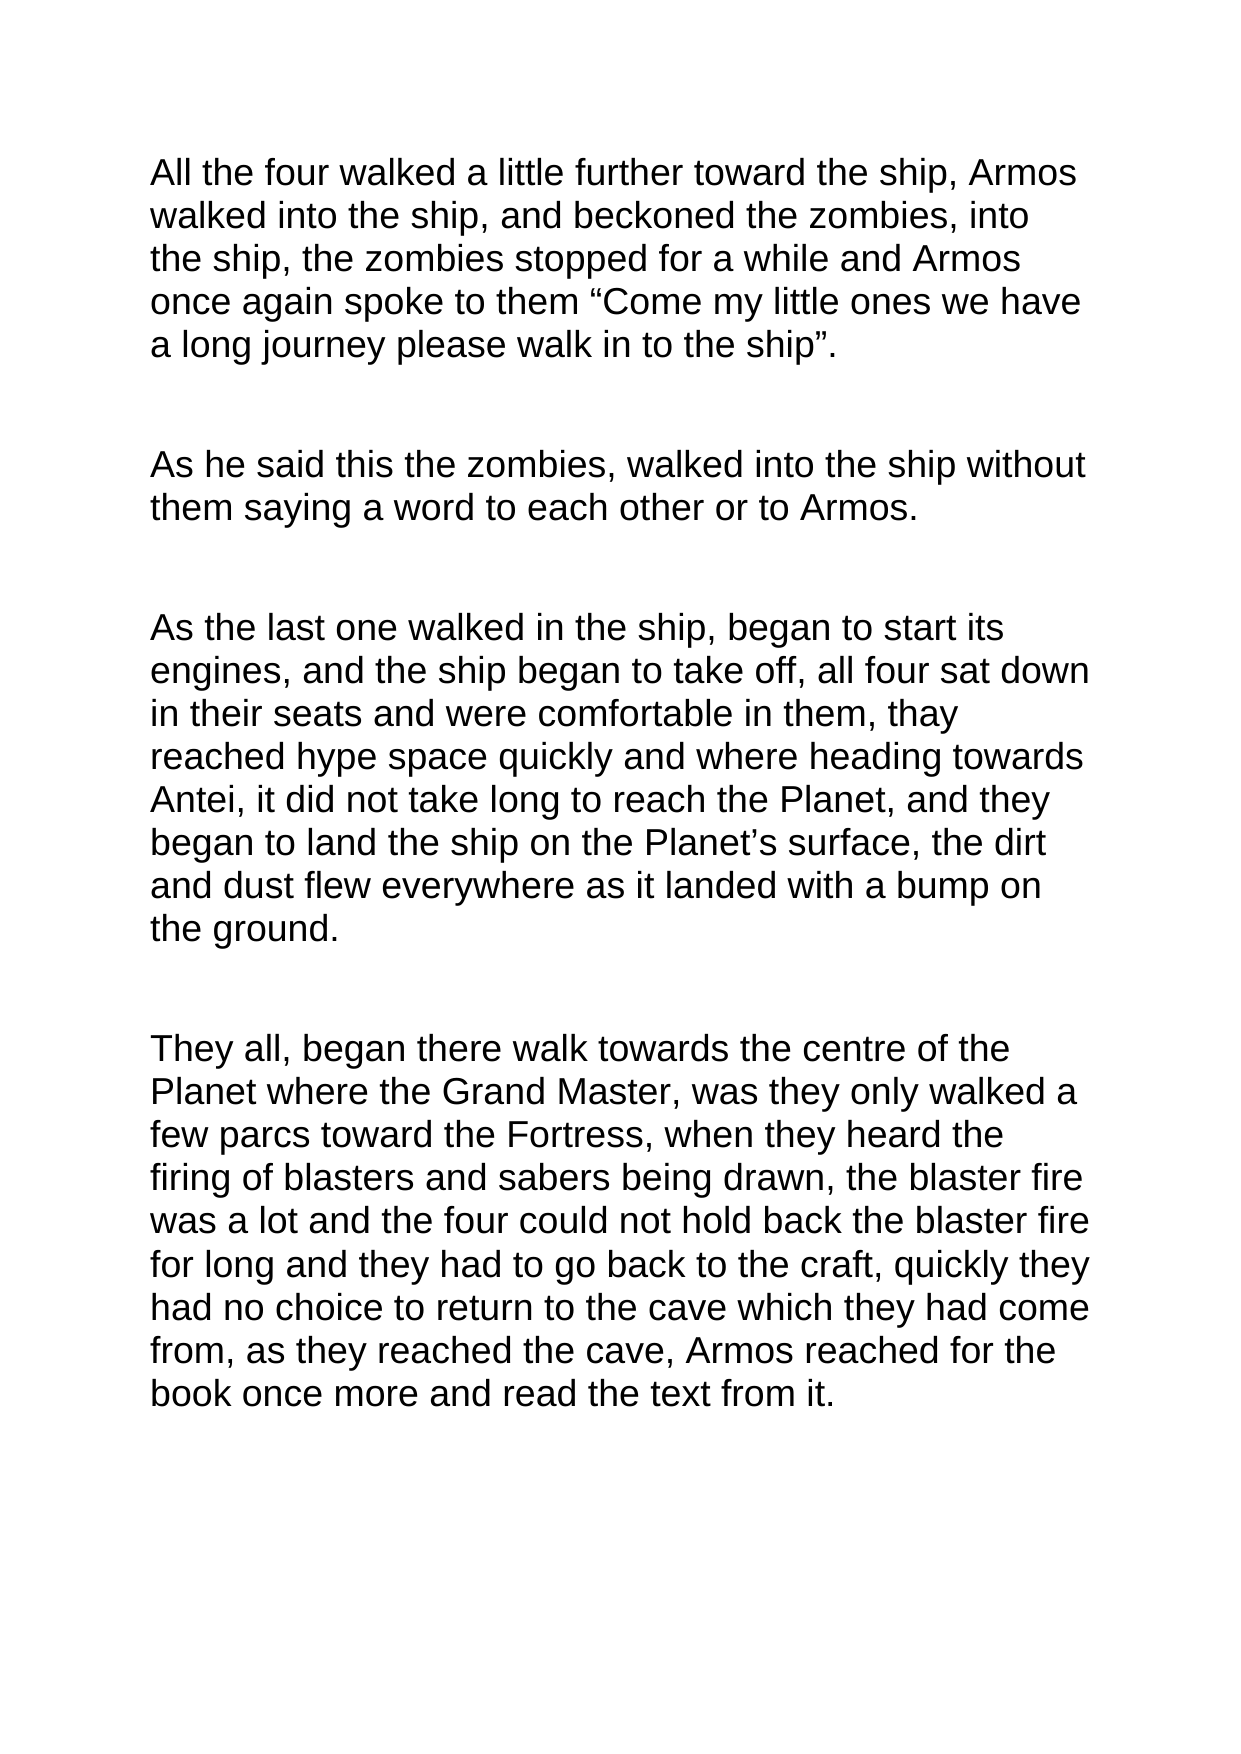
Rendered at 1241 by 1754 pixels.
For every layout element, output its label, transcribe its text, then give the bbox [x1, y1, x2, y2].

text As he said this the zombies, walked into the ship without them saying a word to each other or to Armos. [150, 442, 1090, 528]
text They all, began there walk towards the centre of the Planet where the Grand Master, was they only walked a few parcs toward the Fortress, when they heard the firing of blasters and sabers being drawn, the blaster fire was a lot and the four could not hold back the blaster fire for long and they had to go back to the craft, quickly they had no choice to return to the cave which they had come from, as they reached the cave, Armos reached for the book once more and read the text from it. [150, 1026, 1090, 1414]
text All the four walked a little further toward the ship, Armos walked into the ship, and beckoned the zombies, into the ship, the zombies stopped for a while and Armos once again spoke to them “Come my little ones we have a long journey please walk in to the ship”. [150, 150, 1090, 366]
text As the last one walked in the ship, began to start its engines, and the ship began to take off, all four sat down in their seats and were comfortable in them, thay reached hype space quickly and where heading towards Antei, it did not take long to reach the Planet, and they began to land the ship on the Planet’s surface, the dirt and dust flew everywhere as it landed with a bump on the ground. [150, 605, 1090, 950]
